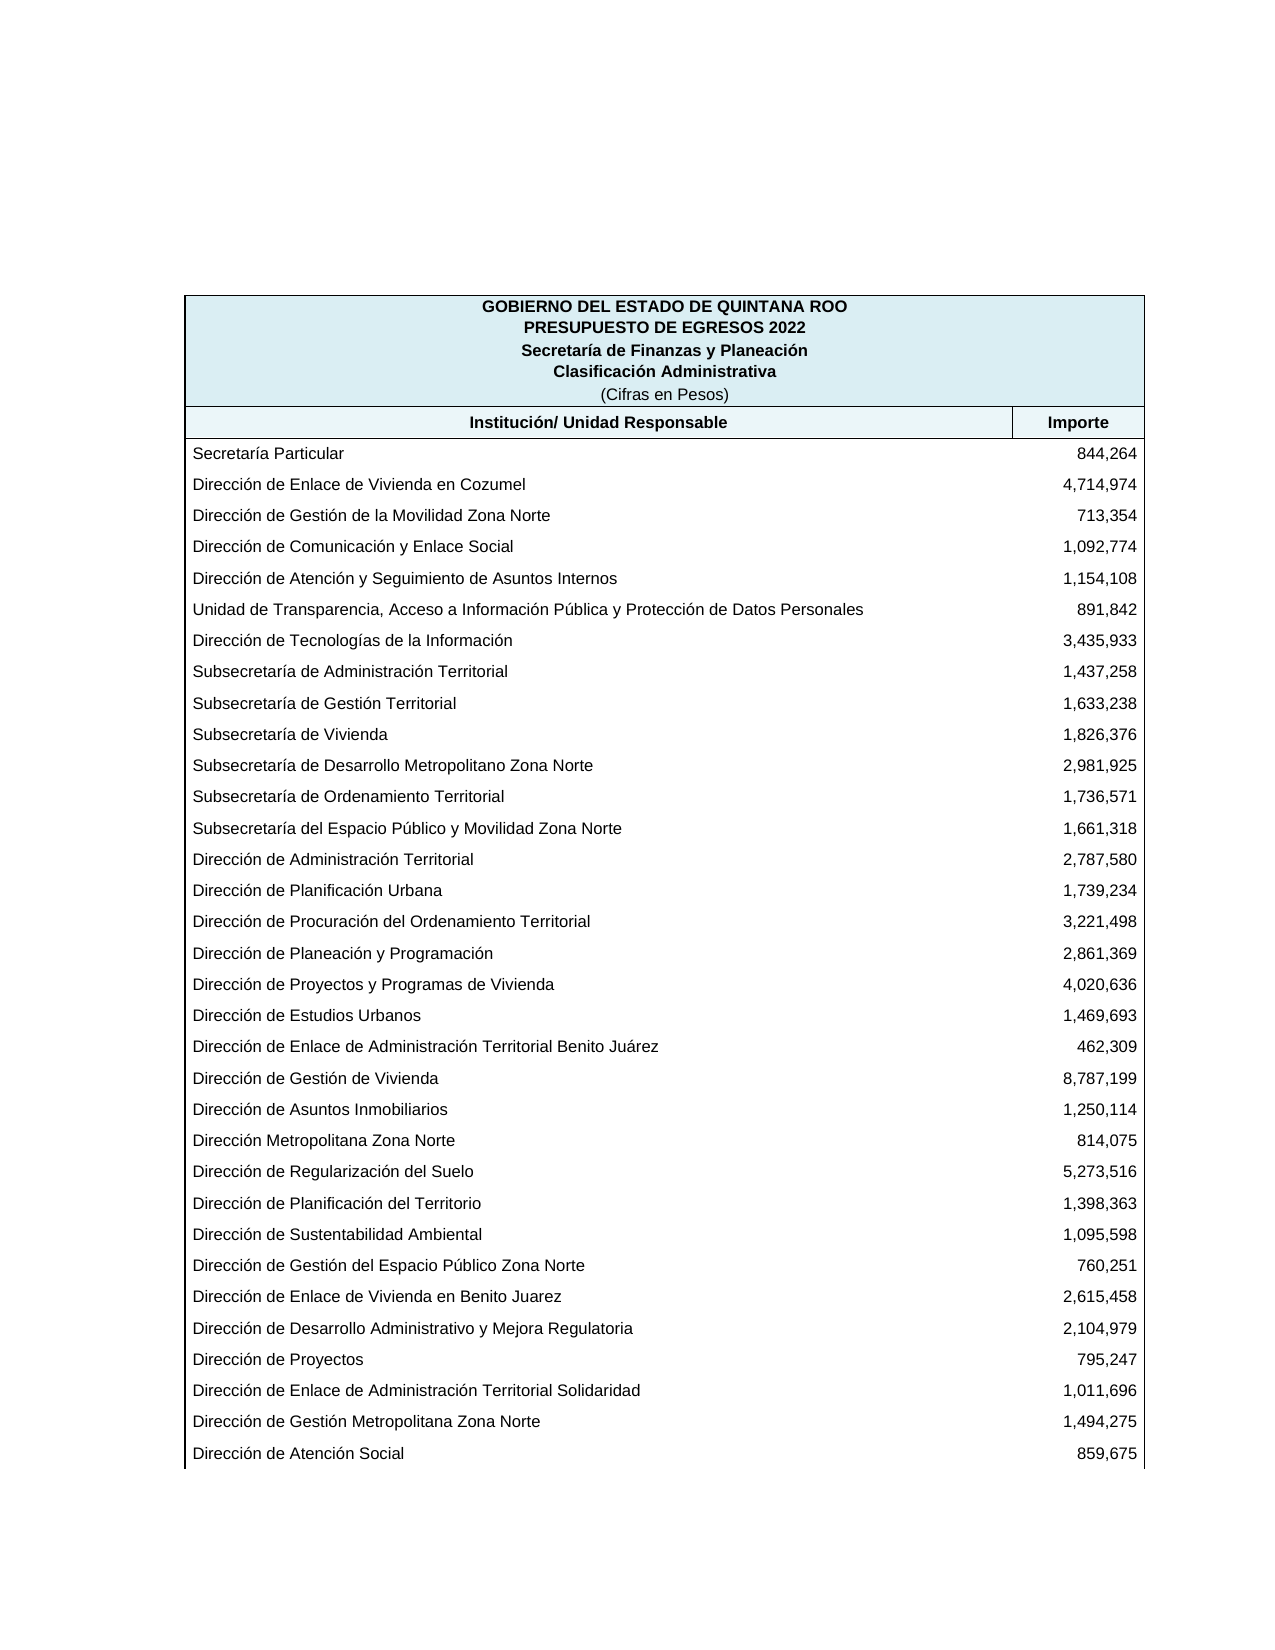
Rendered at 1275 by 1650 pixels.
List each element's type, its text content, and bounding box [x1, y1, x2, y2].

table_cell Dirección de Atención Social [186, 1438, 1012, 1469]
table_cell 1,633,238 [1012, 688, 1144, 719]
table_cell Importe [1013, 407, 1144, 437]
table_cell Dirección de Gestión del Espacio Público Zona Norte [186, 1250, 1012, 1281]
table_cell Dirección de Administración Territorial [186, 844, 1012, 875]
table_cell 1,826,376 [1012, 719, 1144, 750]
table_cell Unidad de Transparencia, Acceso a Información Pública y Protección de Datos Personales [186, 594, 1012, 625]
table_cell Dirección de Enlace de Administración Territorial Benito Juárez [186, 1031, 1012, 1062]
table_cell 2,104,979 [1012, 1313, 1144, 1344]
table_cell Dirección de Procuración del Ordenamiento Territorial [186, 906, 1012, 937]
table_cell Dirección de Planificación Urbana [186, 875, 1012, 906]
table_cell Dirección de Planeación y Programación [186, 938, 1012, 969]
table_cell 1,661,318 [1012, 813, 1144, 844]
table_cell 1,398,363 [1012, 1188, 1144, 1219]
table_cell Subsecretaría de Administración Territorial [186, 656, 1012, 687]
table_cell Dirección de Enlace de Vivienda en Benito Juarez [186, 1281, 1012, 1312]
table_cell 5,273,516 [1012, 1156, 1144, 1187]
table_cell Secretaría Particular [186, 439, 1012, 469]
table_cell 8,787,199 [1012, 1063, 1144, 1094]
table_cell 2,787,580 [1012, 844, 1144, 875]
table_cell 1,095,598 [1012, 1219, 1144, 1250]
table_cell Dirección de Estudios Urbanos [186, 1000, 1012, 1031]
table_cell 1,011,696 [1012, 1375, 1144, 1406]
table_cell 2,615,458 [1012, 1281, 1144, 1312]
table_cell 2,861,369 [1012, 938, 1144, 969]
table_cell Subsecretaría de Vivienda [186, 719, 1012, 750]
table_cell 3,435,933 [1012, 625, 1144, 656]
table_cell 1,250,114 [1012, 1094, 1144, 1125]
table_cell 1,736,571 [1012, 781, 1144, 812]
table_cell Dirección de Gestión de la Movilidad Zona Norte [186, 500, 1012, 531]
table_cell 891,842 [1012, 594, 1144, 625]
table_cell Dirección de Planificación del Territorio [186, 1188, 1012, 1219]
table_cell Dirección de Atención y Seguimiento de Asuntos Internos [186, 563, 1012, 594]
table_cell Dirección de Comunicación y Enlace Social [186, 531, 1012, 562]
table_cell 2,981,925 [1012, 750, 1144, 781]
table_header GOBIERNO DEL ESTADO DE QUINTANA ROO PRESUPUESTO DE EGRESOS 2022 Secretaría de Finanzas y Planeación Clasificación Administrativa (Cifras en Pesos) [186, 296, 1144, 406]
table_cell 713,354 [1012, 500, 1144, 531]
table_cell 760,251 [1012, 1250, 1144, 1281]
table_cell 844,264 [1012, 439, 1144, 469]
table_cell Dirección Metropolitana Zona Norte [186, 1125, 1012, 1156]
table_cell 814,075 [1012, 1125, 1144, 1156]
table_cell Dirección de Tecnologías de la Información [186, 625, 1012, 656]
table_cell 4,714,974 [1012, 469, 1144, 500]
table_cell Dirección de Regularización del Suelo [186, 1156, 1012, 1187]
table_cell 462,309 [1012, 1031, 1144, 1062]
table_cell 1,154,108 [1012, 563, 1144, 594]
table_cell Subsecretaría de Gestión Territorial [186, 688, 1012, 719]
table_cell 1,739,234 [1012, 875, 1144, 906]
table_cell Dirección de Gestión Metropolitana Zona Norte [186, 1406, 1012, 1437]
table_cell 4,020,636 [1012, 969, 1144, 1000]
table_cell Dirección de Enlace de Administración Territorial Solidaridad [186, 1375, 1012, 1406]
table_cell Dirección de Proyectos [186, 1344, 1012, 1375]
table_cell 795,247 [1012, 1344, 1144, 1375]
table_cell Subsecretaría de Ordenamiento Territorial [186, 781, 1012, 812]
table_cell Dirección de Asuntos Inmobiliarios [186, 1094, 1012, 1125]
table_cell Dirección de Desarrollo Administrativo y Mejora Regulatoria [186, 1313, 1012, 1344]
table_cell 859,675 [1012, 1438, 1144, 1469]
table_cell Dirección de Sustentabilidad Ambiental [186, 1219, 1012, 1250]
table_cell Subsecretaría de Desarrollo Metropolitano Zona Norte [186, 750, 1012, 781]
table_cell Dirección de Gestión de Vivienda [186, 1063, 1012, 1094]
table_cell 1,092,774 [1012, 531, 1144, 562]
table_cell Subsecretaría del Espacio Público y Movilidad Zona Norte [186, 813, 1012, 844]
table_cell 3,221,498 [1012, 906, 1144, 937]
table_cell Dirección de Proyectos y Programas de Vivienda [186, 969, 1012, 1000]
table_cell Dirección de Enlace de Vivienda en Cozumel [186, 469, 1012, 500]
table_cell 1,469,693 [1012, 1000, 1144, 1031]
table_cell 1,437,258 [1012, 656, 1144, 687]
table_cell Institución/ Unidad Responsable [186, 407, 1012, 437]
table_cell 1,494,275 [1012, 1406, 1144, 1437]
